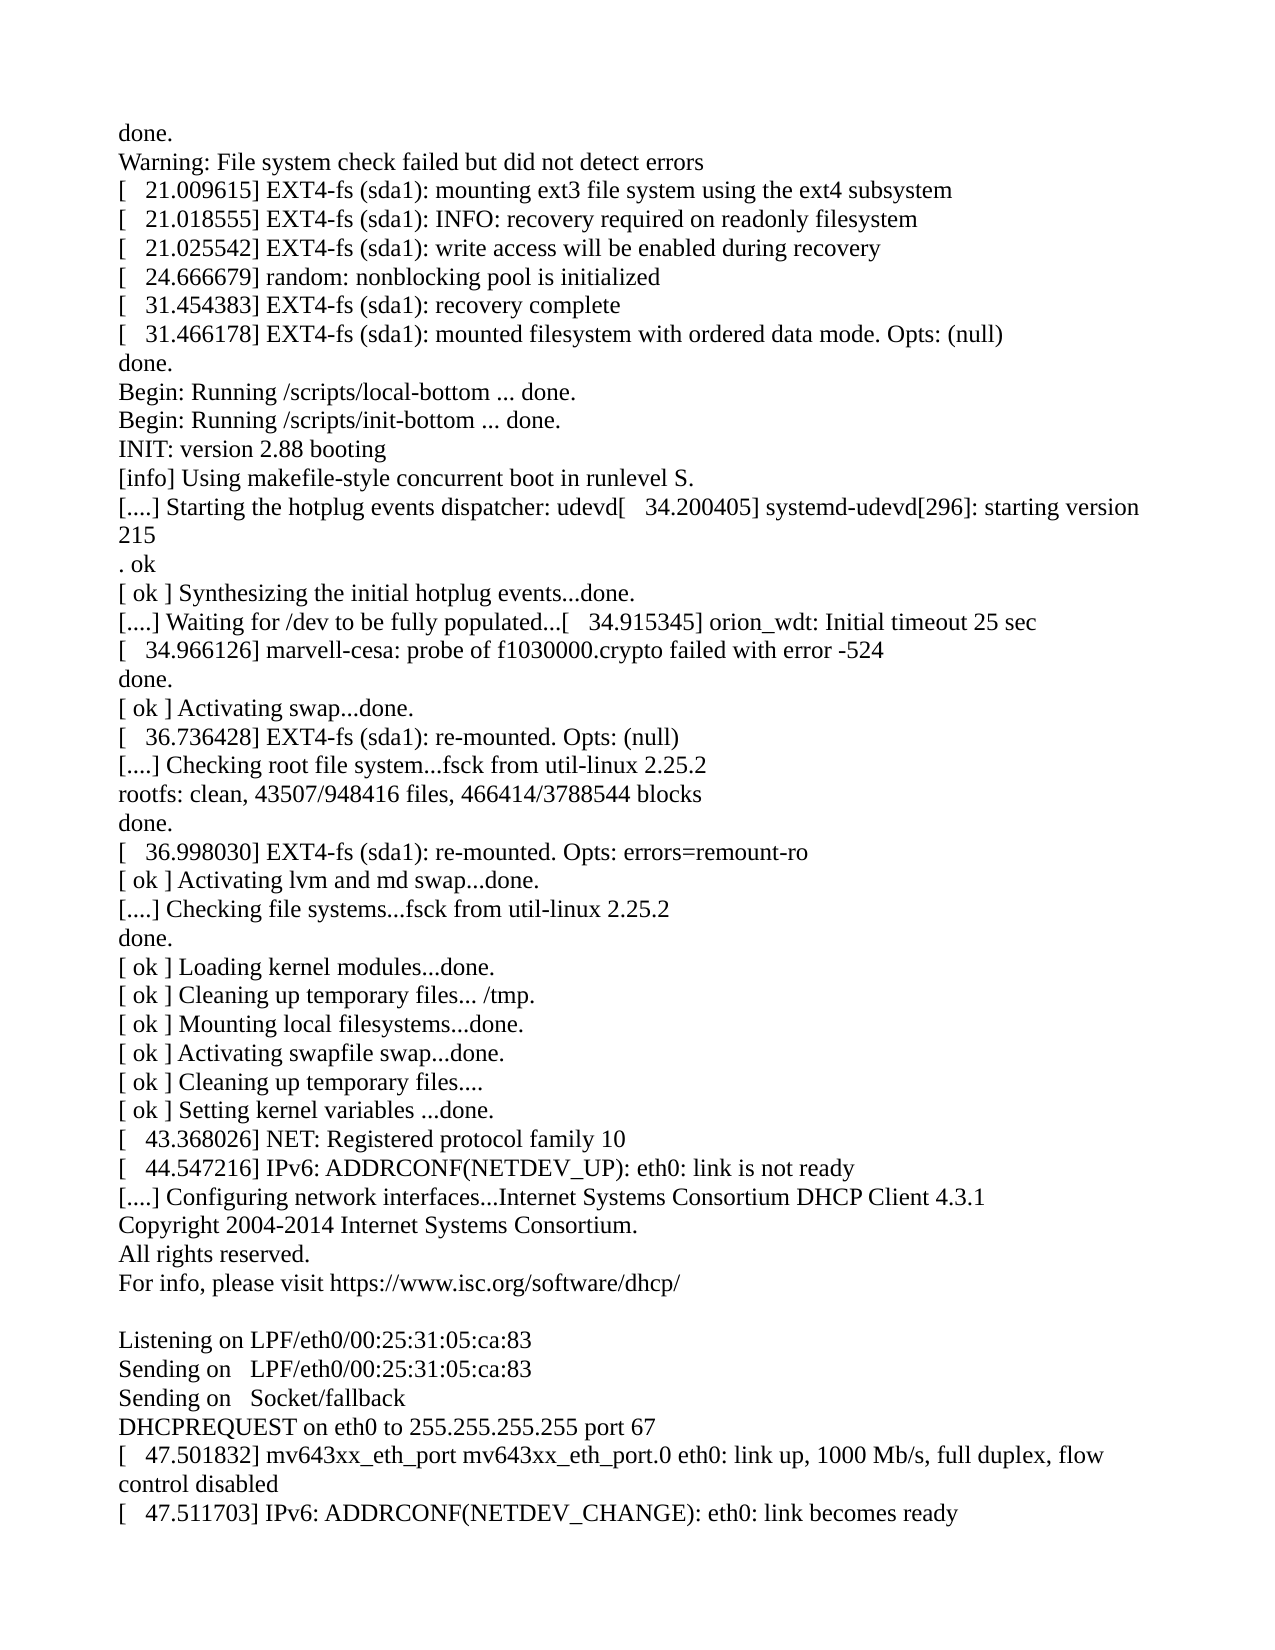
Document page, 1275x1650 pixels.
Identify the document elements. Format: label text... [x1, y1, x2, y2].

text For info, please visit https://www.isc.org/software/dhcp/ [118, 1268, 1157, 1297]
text [....] Waiting for /dev to be fully populated...[ 34.915345] orion_wdt: Initial timeout 25 sec [118, 607, 1157, 636]
text [ 21.018555] EXT4-fs (sda1): INFO: recovery required on readonly filesystem [118, 204, 1157, 233]
text [ ok ] Activating swap...done. [118, 693, 1157, 722]
text [ ok ] Synthesizing the initial hotplug events...done. [118, 578, 1157, 607]
text [....] Starting the hotplug events dispatcher: udevd[ 34.200405] systemd-udevd[296]: starting version 215 [118, 492, 1157, 549]
text [....] Configuring network interfaces...Internet Systems Consortium DHCP Client 4.3.1 [118, 1182, 1157, 1211]
text [ 21.025542] EXT4-fs (sda1): write access will be enabled during recovery [118, 233, 1157, 262]
text Copyright 2004-2014 Internet Systems Consortium. [118, 1211, 1157, 1239]
text done. [118, 923, 1157, 952]
text [ 34.966126] marvell-cesa: probe of f1030000.crypto failed with error -524 [118, 636, 1157, 664]
text Sending on Socket/fallback [118, 1383, 1157, 1412]
text All rights reserved. [118, 1239, 1157, 1268]
text rootfs: clean, 43507/948416 files, 466414/3788544 blocks [118, 779, 1157, 808]
text [ 47.501832] mv643xx_eth_port mv643xx_eth_port.0 eth0: link up, 1000 Mb/s, full duplex, flow control disabled [118, 1441, 1157, 1498]
text . ok [118, 549, 1157, 578]
text Begin: Running /scripts/local-bottom ... done. [118, 377, 1157, 406]
text done. [118, 118, 1157, 147]
text [info] Using makefile-style concurrent boot in runlevel S. [118, 463, 1157, 492]
text [ ok ] Loading kernel modules...done. [118, 952, 1157, 981]
text Warning: File system check failed but did not detect errors [118, 147, 1157, 176]
text [ ok ] Cleaning up temporary files... /tmp. [118, 981, 1157, 1009]
text [ ok ] Activating lvm and md swap...done. [118, 866, 1157, 894]
text [ 43.368026] NET: Registered protocol family 10 [118, 1124, 1157, 1153]
text done. [118, 348, 1157, 377]
text [....] Checking root file system...fsck from util-linux 2.25.2 [118, 751, 1157, 779]
text [ 36.736428] EXT4-fs (sda1): re-mounted. Opts: (null) [118, 722, 1157, 751]
text [ 31.466178] EXT4-fs (sda1): mounted filesystem with ordered data mode. Opts: (null) [118, 319, 1157, 348]
text [ ok ] Cleaning up temporary files.... [118, 1067, 1157, 1096]
text done. [118, 808, 1157, 837]
text [ ok ] Setting kernel variables ...done. [118, 1096, 1157, 1124]
text [ 47.511703] IPv6: ADDRCONF(NETDEV_CHANGE): eth0: link becomes ready [118, 1498, 1157, 1527]
text DHCPREQUEST on eth0 to 255.255.255.255 port 67 [118, 1412, 1157, 1441]
text [ 24.666679] random: nonblocking pool is initialized [118, 262, 1157, 291]
text [ 44.547216] IPv6: ADDRCONF(NETDEV_UP): eth0: link is not ready [118, 1153, 1157, 1182]
text Listening on LPF/eth0/00:25:31:05:ca:83 [118, 1326, 1157, 1354]
text [ 36.998030] EXT4-fs (sda1): re-mounted. Opts: errors=remount-ro [118, 837, 1157, 866]
text [ ok ] Mounting local filesystems...done. [118, 1009, 1157, 1038]
text [....] Checking file systems...fsck from util-linux 2.25.2 [118, 894, 1157, 923]
text [ ok ] Activating swapfile swap...done. [118, 1038, 1157, 1067]
text Sending on LPF/eth0/00:25:31:05:ca:83 [118, 1354, 1157, 1383]
text Begin: Running /scripts/init-bottom ... done. [118, 406, 1157, 434]
text done. [118, 664, 1157, 693]
text [ 21.009615] EXT4-fs (sda1): mounting ext3 file system using the ext4 subsystem [118, 176, 1157, 204]
text [ 31.454383] EXT4-fs (sda1): recovery complete [118, 291, 1157, 319]
text INIT: version 2.88 booting [118, 434, 1157, 463]
